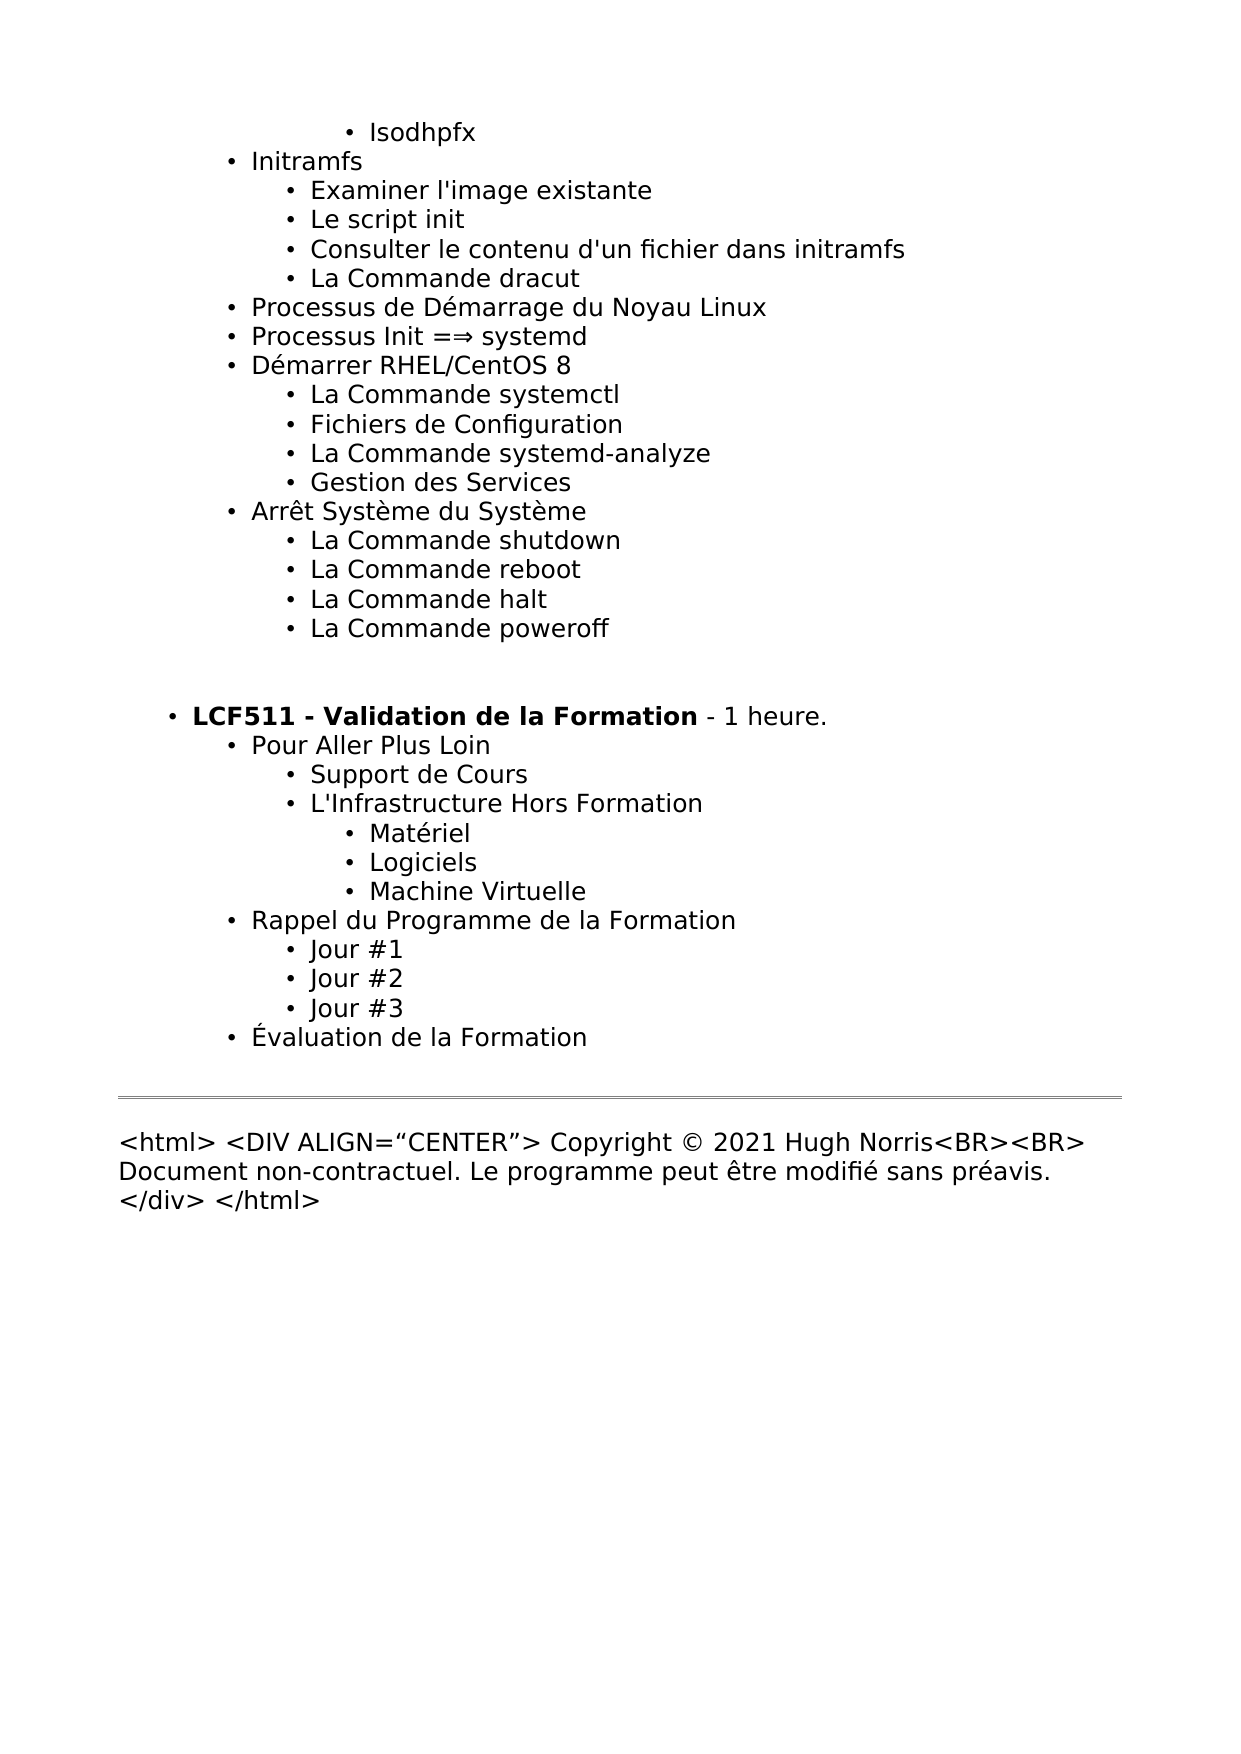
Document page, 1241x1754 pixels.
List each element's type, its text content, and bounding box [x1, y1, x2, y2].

list Arrêt Système du Système [236, 497, 1122, 526]
list La Commande reboot [295, 556, 1122, 585]
list La Commande halt [295, 585, 1122, 614]
list Évaluation de la Formation [236, 1023, 1122, 1052]
list Matériel [354, 819, 1122, 848]
list Jour #1 [295, 935, 1122, 964]
list Fichiers de Configuration [295, 410, 1122, 439]
list Le script init [295, 206, 1122, 235]
list La Commande poweroff [295, 614, 1122, 643]
list Processus Init =⇒ systemd [236, 322, 1122, 351]
list Pour Aller Plus Loin [236, 731, 1122, 760]
text <html> <DIV ALIGN=“CENTER”> Copyright © 2021 Hugh Norris<BR><BR> Document non-contractuel. Le programme peut être modifié sans préavis. </div> </html> [118, 1128, 1122, 1215]
list La Commande dracut [295, 264, 1122, 293]
list Machine Virtuelle [354, 877, 1122, 906]
list Support de Cours [295, 760, 1122, 789]
list Isodhpfx [354, 118, 1122, 147]
list Démarrer RHEL/CentOS 8 [236, 351, 1122, 381]
list Consulter le contenu d'un fichier dans initramfs [295, 235, 1122, 264]
list Rappel du Programme de la Formation [236, 906, 1122, 935]
list LCF511 - Validation de la Formation - 1 heure. [177, 702, 1122, 731]
list La Commande systemctl [295, 381, 1122, 410]
list Jour #2 [295, 964, 1122, 994]
list Logiciels [354, 848, 1122, 877]
list La Commande systemd-analyze [295, 439, 1122, 468]
list Processus de Démarrage du Noyau Linux [236, 293, 1122, 322]
list Gestion des Services [295, 468, 1122, 497]
list Jour #3 [295, 994, 1122, 1023]
list La Commande shutdown [295, 526, 1122, 556]
list Initramfs [236, 147, 1122, 176]
list Examiner l'image existante [295, 176, 1122, 206]
list L'Infrastructure Hors Formation [295, 789, 1122, 819]
